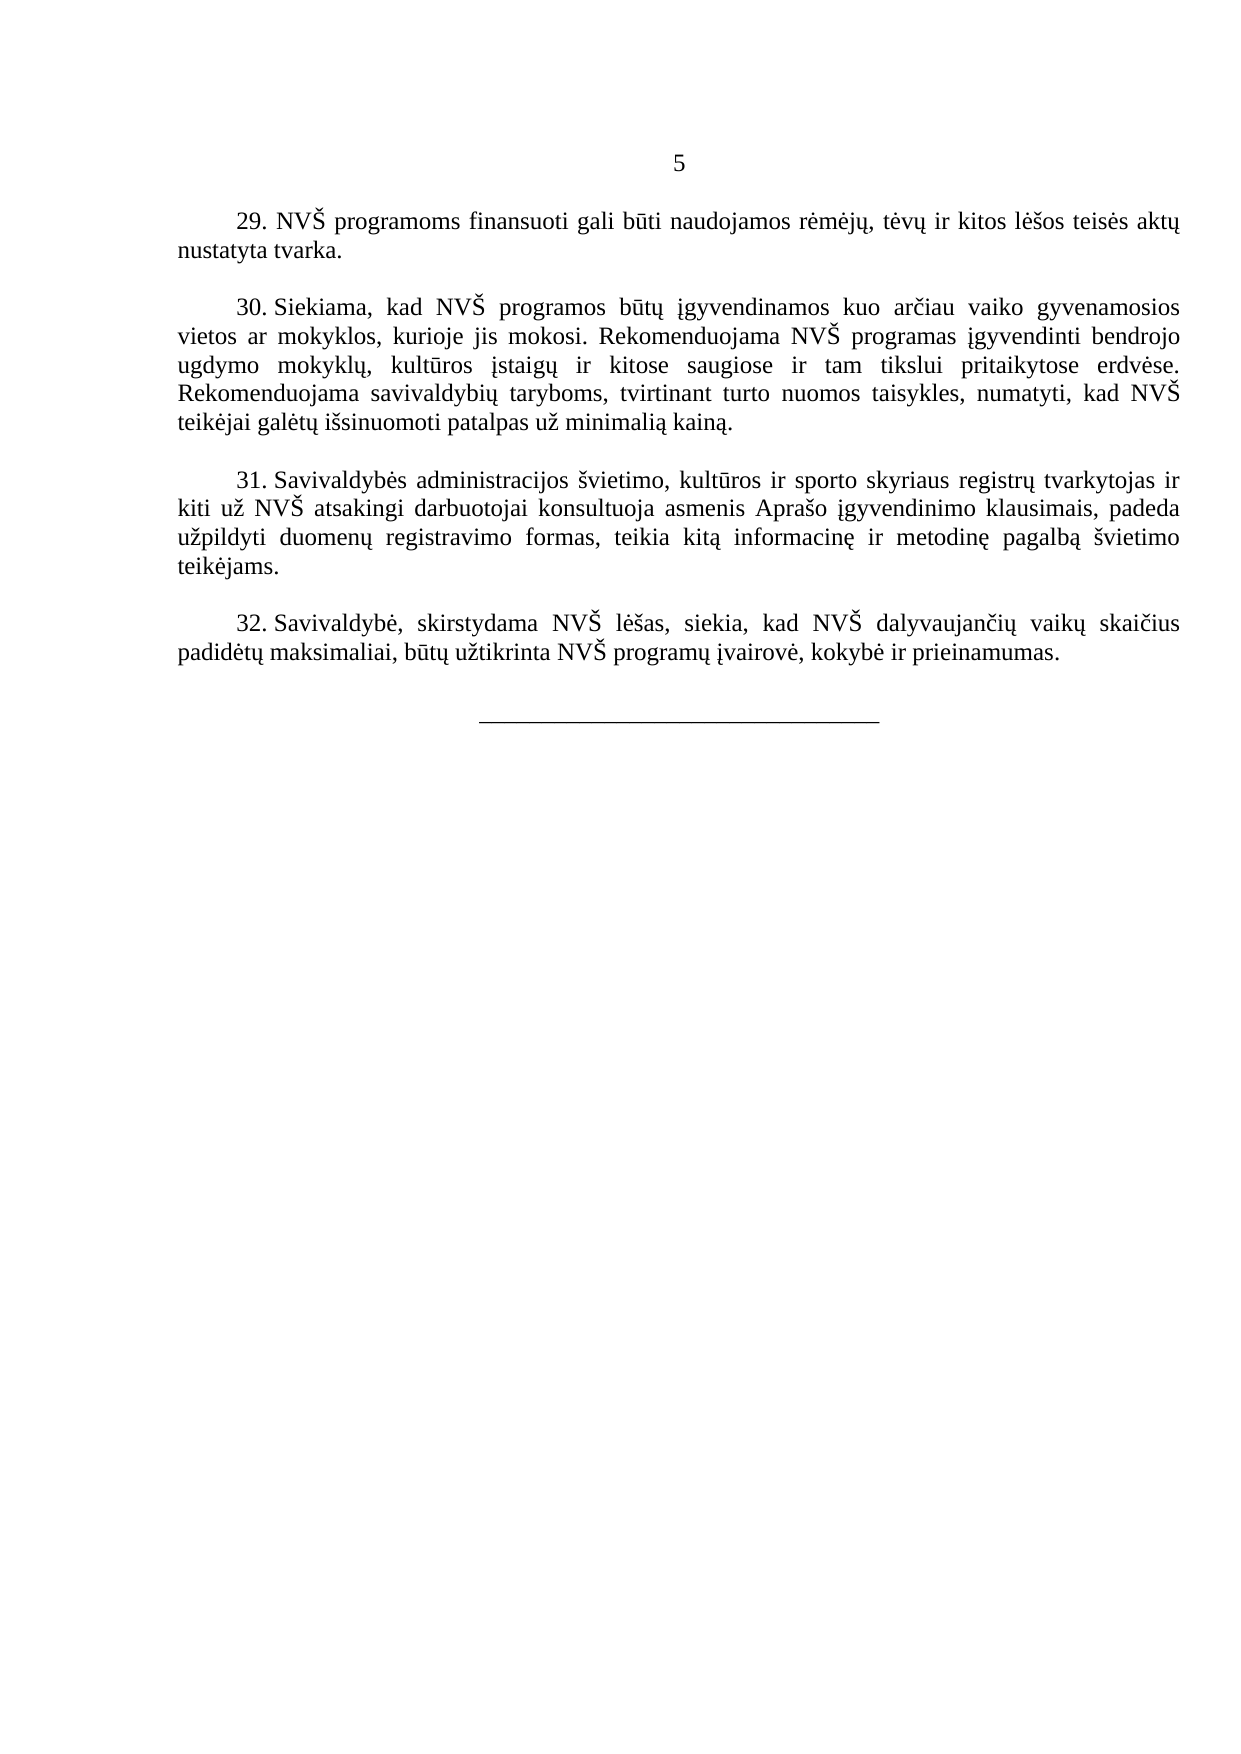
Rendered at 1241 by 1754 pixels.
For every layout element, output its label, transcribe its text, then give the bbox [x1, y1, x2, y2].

text 32. Savivaldybė, skirstydama NVŠ lėšas, siekia, kad NVŠ dalyvaujančių vaikų skaičius padidėtų maksimaliai, būtų užtikrinta NVŠ programų įvairovė, kokybė ir prieinamumas. [177, 608, 1181, 666]
text ________________________________ [177, 697, 1181, 726]
text 30. Siekiama, kad NVŠ programos būtų įgyvendinamos kuo arčiau vaiko gyvenamosios vietos ar mokyklos, kurioje jis mokosi. Rekomenduojama NVŠ programas įgyvendinti bendrojo ugdymo mokyklų, kultūros įstaigų ir kitose saugiose ir tam tikslui pritaikytose erdvėse. Rekomenduojama savivaldybių taryboms, tvirtinant turto nuomos taisykles, numatyti, kad NVŠ teikėjai galėtų išsinuomoti patalpas už minimalią kainą. [177, 292, 1181, 436]
text 29. NVŠ programoms finansuoti gali būti naudojamos rėmėjų, tėvų ir kitos lėšos teisės aktų nustatyta tvarka. [177, 206, 1181, 263]
text 31. Savivaldybės administracijos švietimo, kultūros ir sporto skyriaus registrų tvarkytojas ir kiti už NVŠ atsakingi darbuotojai konsultuoja asmenis Aprašo įgyvendinimo klausimais, padeda užpildyti duomenų registravimo formas, teikia kitą informacinę ir metodinę pagalbą švietimo teikėjams. [177, 465, 1181, 580]
